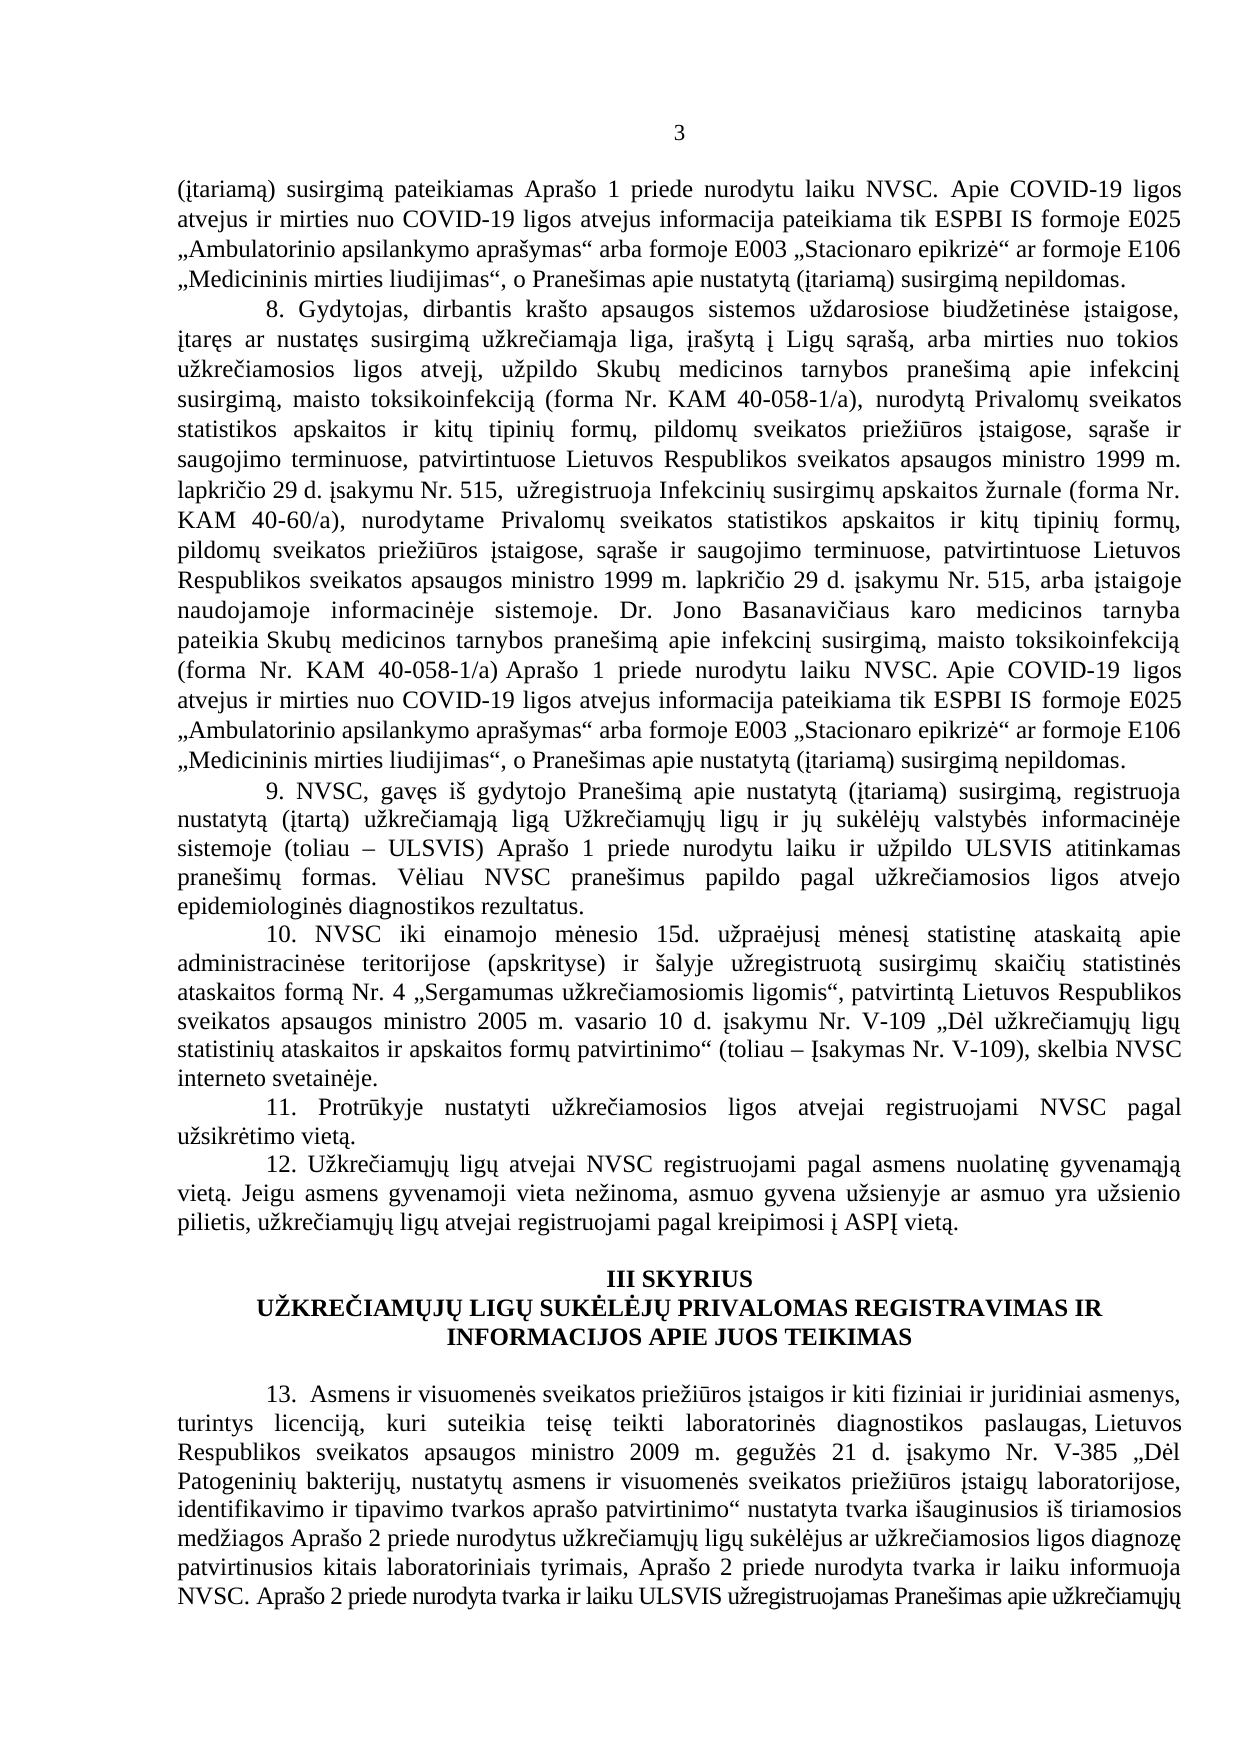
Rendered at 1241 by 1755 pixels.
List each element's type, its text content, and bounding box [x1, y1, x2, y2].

text 12. Užkrečiamųjų ligų atvejai NVSC registruojami pagal asmens nuolatinę gyvenamąją vietą. Jeigu asmens gyvenamoji vieta nežinoma, asmuo gyvena užsienyje ar asmuo yra užsienio pilietis, užkrečiamųjų ligų atvejai registruojami pagal kreipimosi į ASPĮ vietą. [177, 1149, 1182, 1236]
text 13. Asmens ir visuomenės sveikatos priežiūros įstaigos ir kiti fiziniai ir juridiniai asmenys, turintys licenciją, kuri suteikia teisę teikti laboratorinės diagnostikos paslaugas, Lietuvos Respublikos sveikatos apsaugos ministro 2009 m. gegužės 21 d. įsakymo Nr. V-385 „Dėl Patogeninių bakterijų, nustatytų asmens ir visuomenės sveikatos priežiūros įstaigų laboratorijose, identifikavimo ir tipavimo tvarkos aprašo patvirtinimo“ nustatyta tvarka išauginusios iš tiriamosios medžiagos Aprašo 2 priede nurodytus užkrečiamųjų ligų sukėlėjus ar užkrečiamosios ligos diagnozę patvirtinusios kitais laboratoriniais tyrimais, Aprašo 2 priede nurodyta tvarka ir laiku informuoja NVSC. Aprašo 2 priede nurodyta tvarka ir laiku ULSVIS užregistruojamas Pranešimas apie užkrečiamųjų [177, 1379, 1182, 1609]
text 9. NVSC, gavęs iš gydytojo Pranešimą apie nustatytą (įtariamą) susirgimą, registruoja nustatytą (įtartą) užkrečiamąją ligą Užkrečiamųjų ligų ir jų sukėlėjų valstybės informacinėje sistemoje (toliau – ULSVIS) Aprašo 1 priede nurodytu laiku ir užpildo ULSVIS atitinkamas pranešimų formas. Vėliau NVSC pranešimus papildo pagal užkrečiamosios ligos atvejo epidemiologinės diagnostikos rezultatus. [177, 776, 1182, 919]
text (įtariamą) susirgimą pateikiamas Aprašo 1 priede nurodytu laiku NVSC. Apie COVID-19 ligos atvejus ir mirties nuo COVID-19 ligos atvejus informacija pateikiama tik ESPBI IS formoje E025 „Ambulatorinio apsilankymo aprašymas“ arba formoje E003 „Stacionaro epikrizė“ ar formoje E106 „Medicininis mirties liudijimas“, o Pranešimas apie nustatytą (įtariamą) susirgimą nepildomas. [177, 174, 1182, 293]
text 11. Protrūkyje nustatyti užkrečiamosios ligos atvejai registruojami NVSC pagal užsikrėtimo vietą. [177, 1092, 1182, 1149]
text 8. Gydytojas, dirbantis krašto apsaugos sistemos uždarosiose biudžetinėse įstaigose, įtaręs ar nustatęs susirgimą užkrečiamąja liga, įrašytą į Ligų sąrašą, arba mirties nuo tokios užkrečiamosios ligos atvejį, užpildo Skubų medicinos tarnybos pranešimą apie infekcinį susirgimą, maisto toksikoinfekciją (forma Nr. KAM 40-058-1/a), nurodytą Privalomų sveikatos statistikos apskaitos ir kitų tipinių formų, pildomų sveikatos priežiūros įstaigose, sąraše ir saugojimo terminuose, patvirtintuose Lietuvos Respublikos sveikatos apsaugos ministro 1999 m. lapkričio 29 d. įsakymu Nr. 515, užregistruoja Infekcinių susirgimų apskaitos žurnale (forma Nr. KAM 40-60/a), nurodytame Privalomų sveikatos statistikos apskaitos ir kitų tipinių formų, pildomų sveikatos priežiūros įstaigose, sąraše ir saugojimo terminuose, patvirtintuose Lietuvos Respublikos sveikatos apsaugos ministro 1999 m. lapkričio 29 d. įsakymu Nr. 515, arba įstaigoje naudojamoje informacinėje sistemoje. Dr. Jono Basanavičiaus karo medicinos tarnyba pateikia Skubų medicinos tarnybos pranešimą apie infekcinį susirgimą, maisto toksikoinfekciją (forma Nr. KAM 40-058-1/a) Aprašo 1 priede nurodytu laiku NVSC. Apie COVID-19 ligos atvejus ir mirties nuo COVID-19 ligos atvejus informacija pateikiama tik ESPBI IS formoje E025 „Ambulatorinio apsilankymo aprašymas“ arba formoje E003 „Stacionaro epikrizė“ ar formoje E106 „Medicininis mirties liudijimas“, o Pranešimas apie nustatytą (įtariamą) susirgimą nepildomas. [177, 294, 1182, 774]
text UŽKREČIAMŲJŲ LIGŲ SUKĖLĖJŲ PRIVALOMAS REGISTRAVIMAS IR INFORMACIJOS APIE JUOS TEIKIMAS [177, 1293, 1182, 1351]
text 10. NVSC iki einamojo mėnesio 15d. užpraėjusį mėnesį statistinę ataskaitą apie administracinėse teritorijose (apskrityse) ir šalyje užregistruotą susirgimų skaičių statistinės ataskaitos formą Nr. 4 „Sergamumas užkrečiamosiomis ligomis“, patvirtintą Lietuvos Respublikos sveikatos apsaugos ministro 2005 m. vasario 10 d. įsakymu Nr. V-109 „Dėl užkrečiamųjų ligų statistinių ataskaitos ir apskaitos formų patvirtinimo“ (toliau – Įsakymas Nr. V-109), skelbia NVSC interneto svetainėje. [177, 919, 1182, 1092]
text III SKYRIUS [177, 1264, 1182, 1293]
